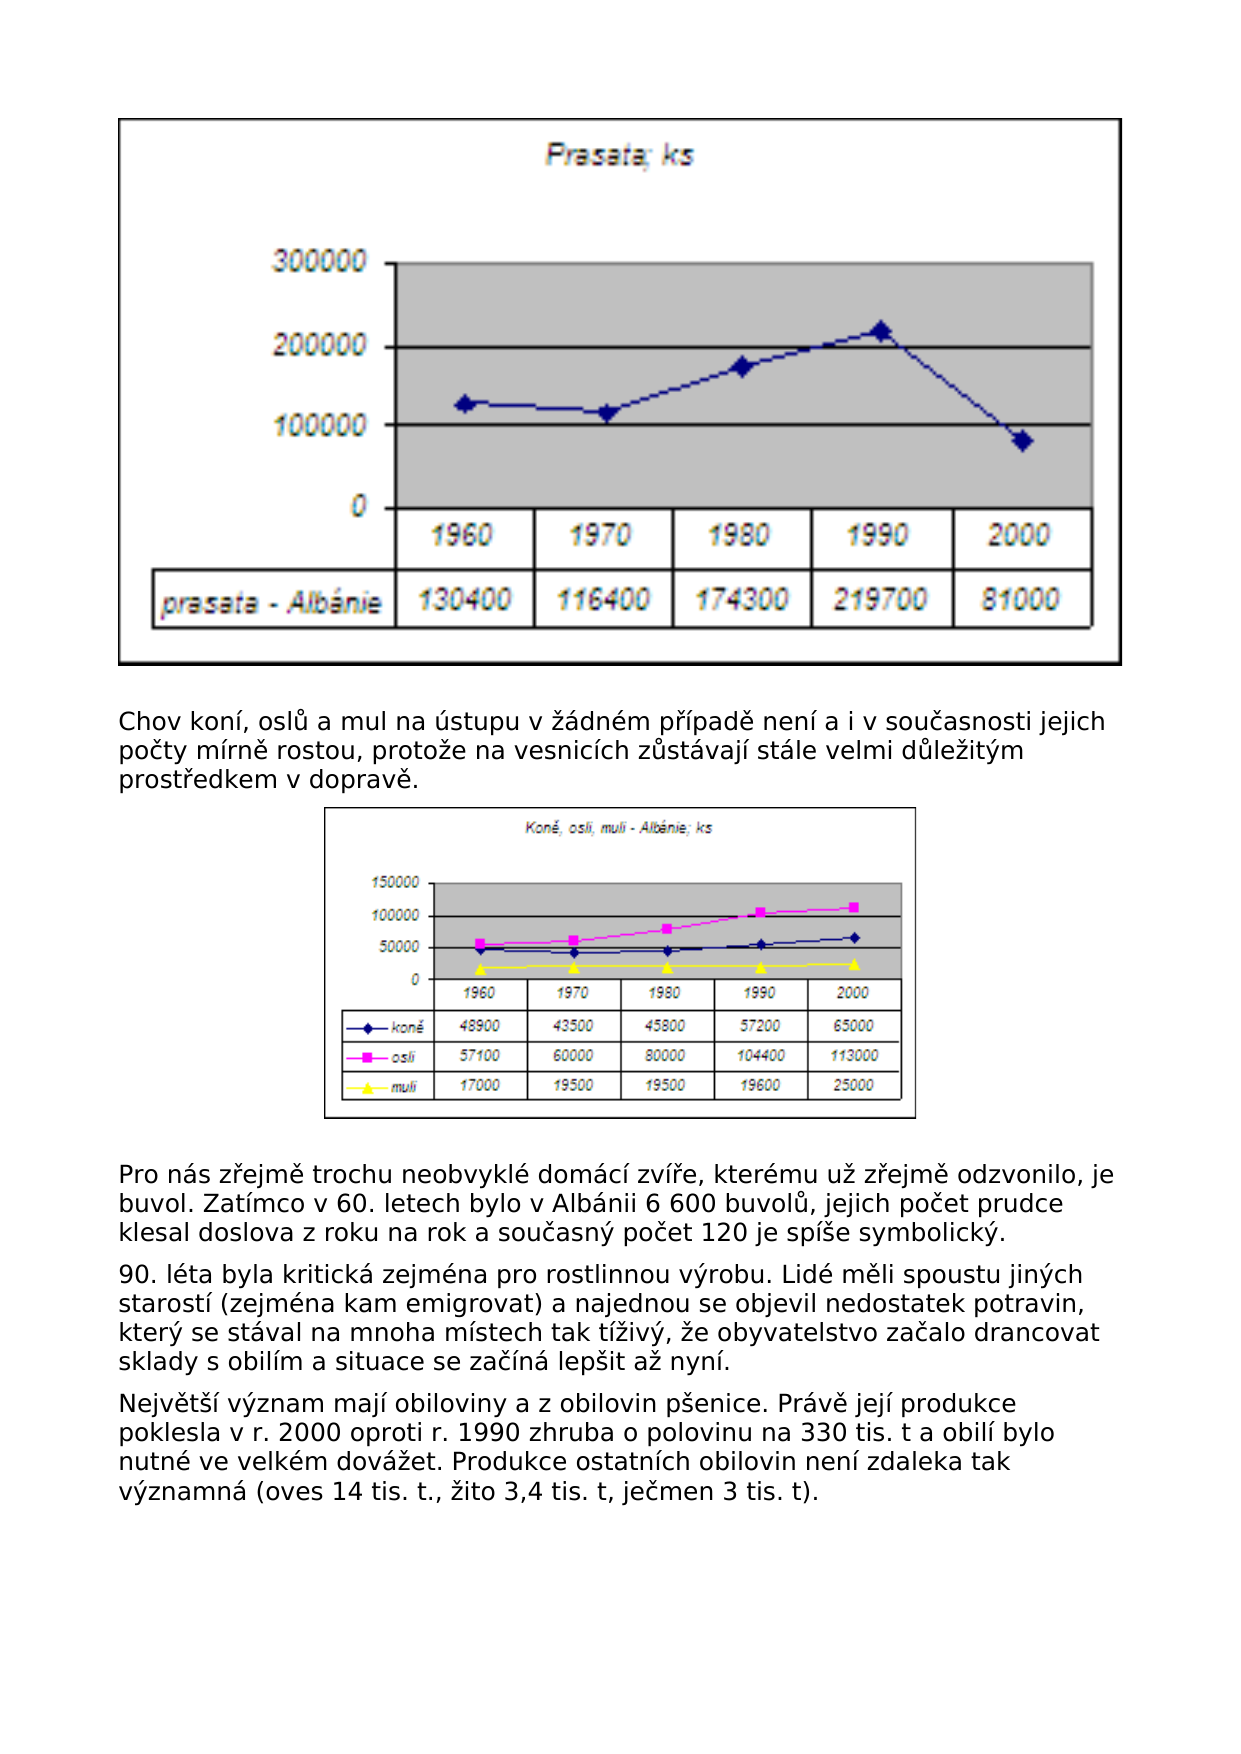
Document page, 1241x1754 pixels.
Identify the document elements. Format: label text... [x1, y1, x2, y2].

picture [324, 807, 917, 1119]
text Největší význam mají obiloviny a z obilovin pšenice. Právě její produkce poklesla v r. 2000 oproti r. 1990 zhruba o polovinu na 330 tis. t a obilí bylo nutné ve velkém dovážet. Produkce ostatních obilovin není zdaleka tak významná (oves 14 tis. t., žito 3,4 tis. t, ječmen 3 tis. t). [118, 1389, 1122, 1506]
picture [118, 118, 1123, 666]
text Chov koní, oslů a mul na ústupu v žádném případě není a i v současnosti jejich počty mírně rostou, protože na vesnicích zůstávají stále velmi důležitým prostředkem v dopravě. [118, 707, 1122, 795]
text Pro nás zřejmě trochu neobvyklé domácí zvíře, kterému už zřejmě odzvonilo, je buvol. Zatímco v 60. letech bylo v Albánii 6 600 buvolů, jejich počet prudce klesal doslova z roku na rok a současný počet 120 je spíše symbolický. [118, 1160, 1122, 1247]
text 90. léta byla kritická zejména pro rostlinnou výrobu. Lidé měli spoustu jiných starostí (zejména kam emigrovat) a najednou se objevil nedostatek potravin, který se stával na mnoha místech tak tíživý, že obyvatelstvo začalo drancovat sklady s obilím a situace se začíná lepšit až nyní. [118, 1260, 1122, 1377]
